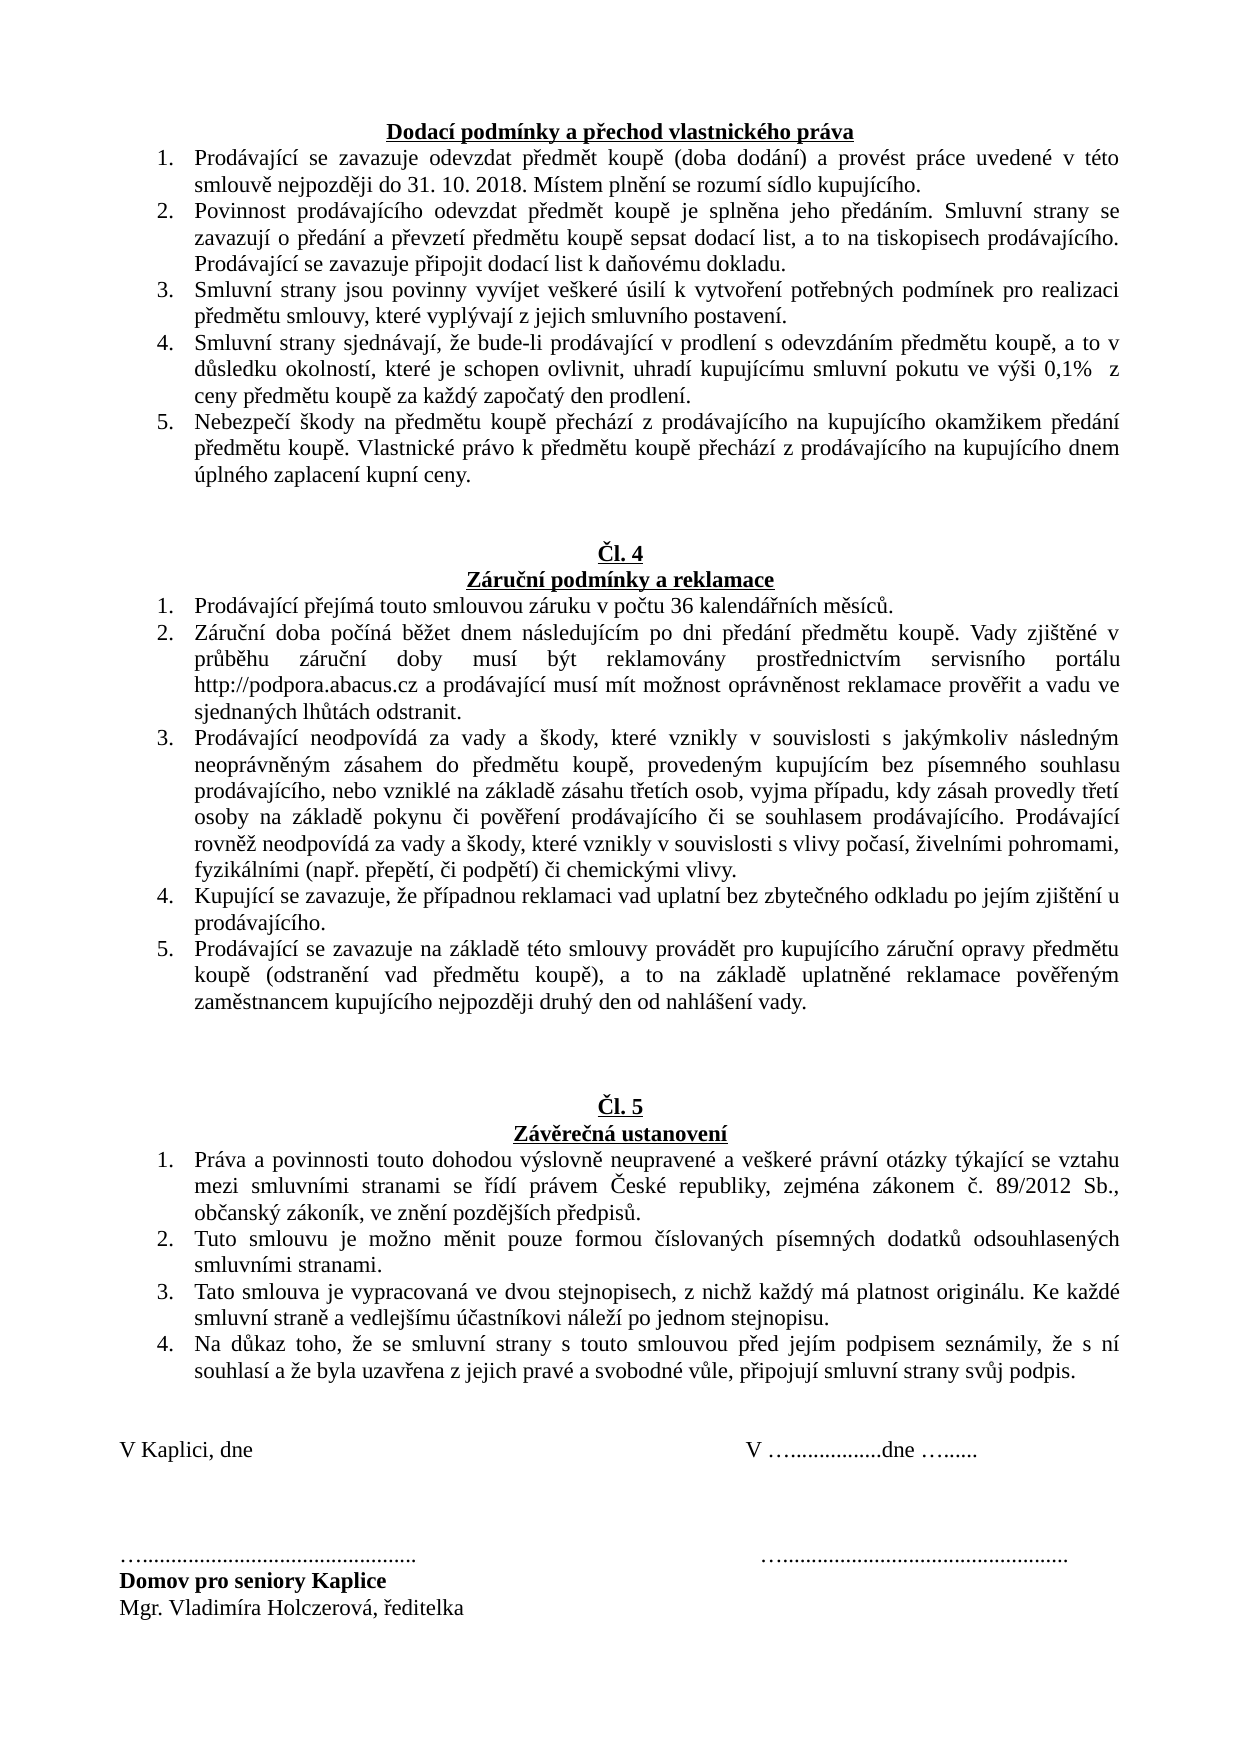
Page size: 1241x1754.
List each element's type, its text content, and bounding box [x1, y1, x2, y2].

list Práva a povinnosti touto dohodou výslovně neupravené a veškeré právní otázky týkající se vztahu mezi smluvními stranami se řídí právem České republiky, zejména zákonem č. 89/2012 Sb., občanský zákoník, ve znění pozdějších předpisů. [157, 1146, 1121, 1225]
text Domov pro seniory Kaplice [119, 1568, 1121, 1594]
list Kupující se zavazuje, že případnou reklamaci vad uplatní bez zbytečného odkladu po jejím zjištění u prodávajícího. [157, 882, 1121, 935]
text Závěrečná ustanovení [119, 1119, 1121, 1146]
list Smluvní strany sjednávají, že bude-li prodávající v prodlení s odevzdáním předmětu koupě, a to v důsledku okolností, které je schopen ovlivnit, uhradí kupujícímu smluvní pokutu ve výši 0,1% z ceny předmětu koupě za každý započatý den prodlení. [157, 329, 1121, 408]
list Smluvní strany jsou povinny vyvíjet veškeré úsilí k vytvoření potřebných podmínek pro realizaci předmětu smlouvy, které vyplývají z jejich smluvního postavení. [157, 276, 1121, 329]
text Záruční podmínky a reklamace [119, 566, 1121, 592]
list Prodávající se zavazuje odevzdat předmět koupě (doba dodání) a provést práce uvedené v této smlouvě nejpozději do 31. 10. 2018. Místem plnění se rozumí sídlo kupujícího. [157, 144, 1121, 197]
text Mgr. Vladimíra Holczerová, ředitelka [119, 1594, 1121, 1620]
list Prodávající se zavazuje na základě této smlouvy provádět pro kupujícího záruční opravy předmětu koupě (odstranění vad předmětu koupě), a to na základě uplatněné reklamace pověřeným zaměstnancem kupujícího nejpozději druhý den od nahlášení vady. [157, 935, 1121, 1014]
list Povinnost prodávajícího odevzdat předmět koupě je splněna jeho předáním. Smluvní strany se zavazují o předání a převzetí předmětu koupě sepsat dodací list, a to na tiskopisech prodávajícího. Prodávající se zavazuje připojit dodací list k daňovému dokladu. [157, 197, 1121, 276]
text …................................................ ….................................................. [119, 1541, 1121, 1568]
list Tuto smlouvu je možno měnit pouze formou číslovaných písemných dodatků odsouhlasených smluvními stranami. [157, 1225, 1121, 1278]
text Čl. 4 [119, 540, 1121, 566]
list Záruční doba počíná běžet dnem následujícím po dni předání předmětu koupě. Vady zjištěné v průběhu záruční doby musí být reklamovány prostřednictvím servisního portálu http://podpora.abacus.cz a prodávající musí mít možnost oprávněnost reklamace prověřit a vadu ve sjednaných lhůtách odstranit. [157, 619, 1121, 724]
list Nebezpečí škody na předmětu koupě přechází z prodávajícího na kupujícího okamžikem předání předmětu koupě. Vlastnické právo k předmětu koupě přechází z prodávajícího na kupujícího dnem úplného zaplacení kupní ceny. [157, 408, 1121, 487]
list Prodávající přejímá touto smlouvou záruku v počtu 36 kalendářních měsíců. [157, 592, 1121, 619]
list Prodávající neodpovídá za vady a škody, které vznikly v souvislosti s jakýmkoliv následným neoprávněným zásahem do předmětu koupě, provedeným kupujícím bez písemného souhlasu prodávajícího, nebo vzniklé na základě zásahu třetích osob, vyjma případu, kdy zásah provedly třetí osoby na základě pokynu či pověření prodávajícího či se souhlasem prodávajícího. Prodávající rovněž neodpovídá za vady a škody, které vznikly v souvislosti s vlivy počasí, živelními pohromami, fyzikálními (např. přepětí, či podpětí) či chemickými vlivy. [157, 724, 1121, 882]
text Čl. 5 [119, 1093, 1121, 1119]
text V Kaplici, dne V …................dne …...... [119, 1436, 1121, 1462]
list Tato smlouva je vypracovaná ve dvou stejnopisech, z nichž každý má platnost originálu. Ke každé smluvní straně a vedlejšímu účastníkovi náleží po jednom stejnopisu. [157, 1278, 1121, 1330]
text Dodací podmínky a přechod vlastnického práva [119, 118, 1121, 144]
list Na důkaz toho, že se smluvní strany s touto smlouvou před jejím podpisem seznámily, že s ní souhlasí a že byla uzavřena z jejich pravé a svobodné vůle, připojují smluvní strany svůj podpis. [157, 1330, 1121, 1383]
